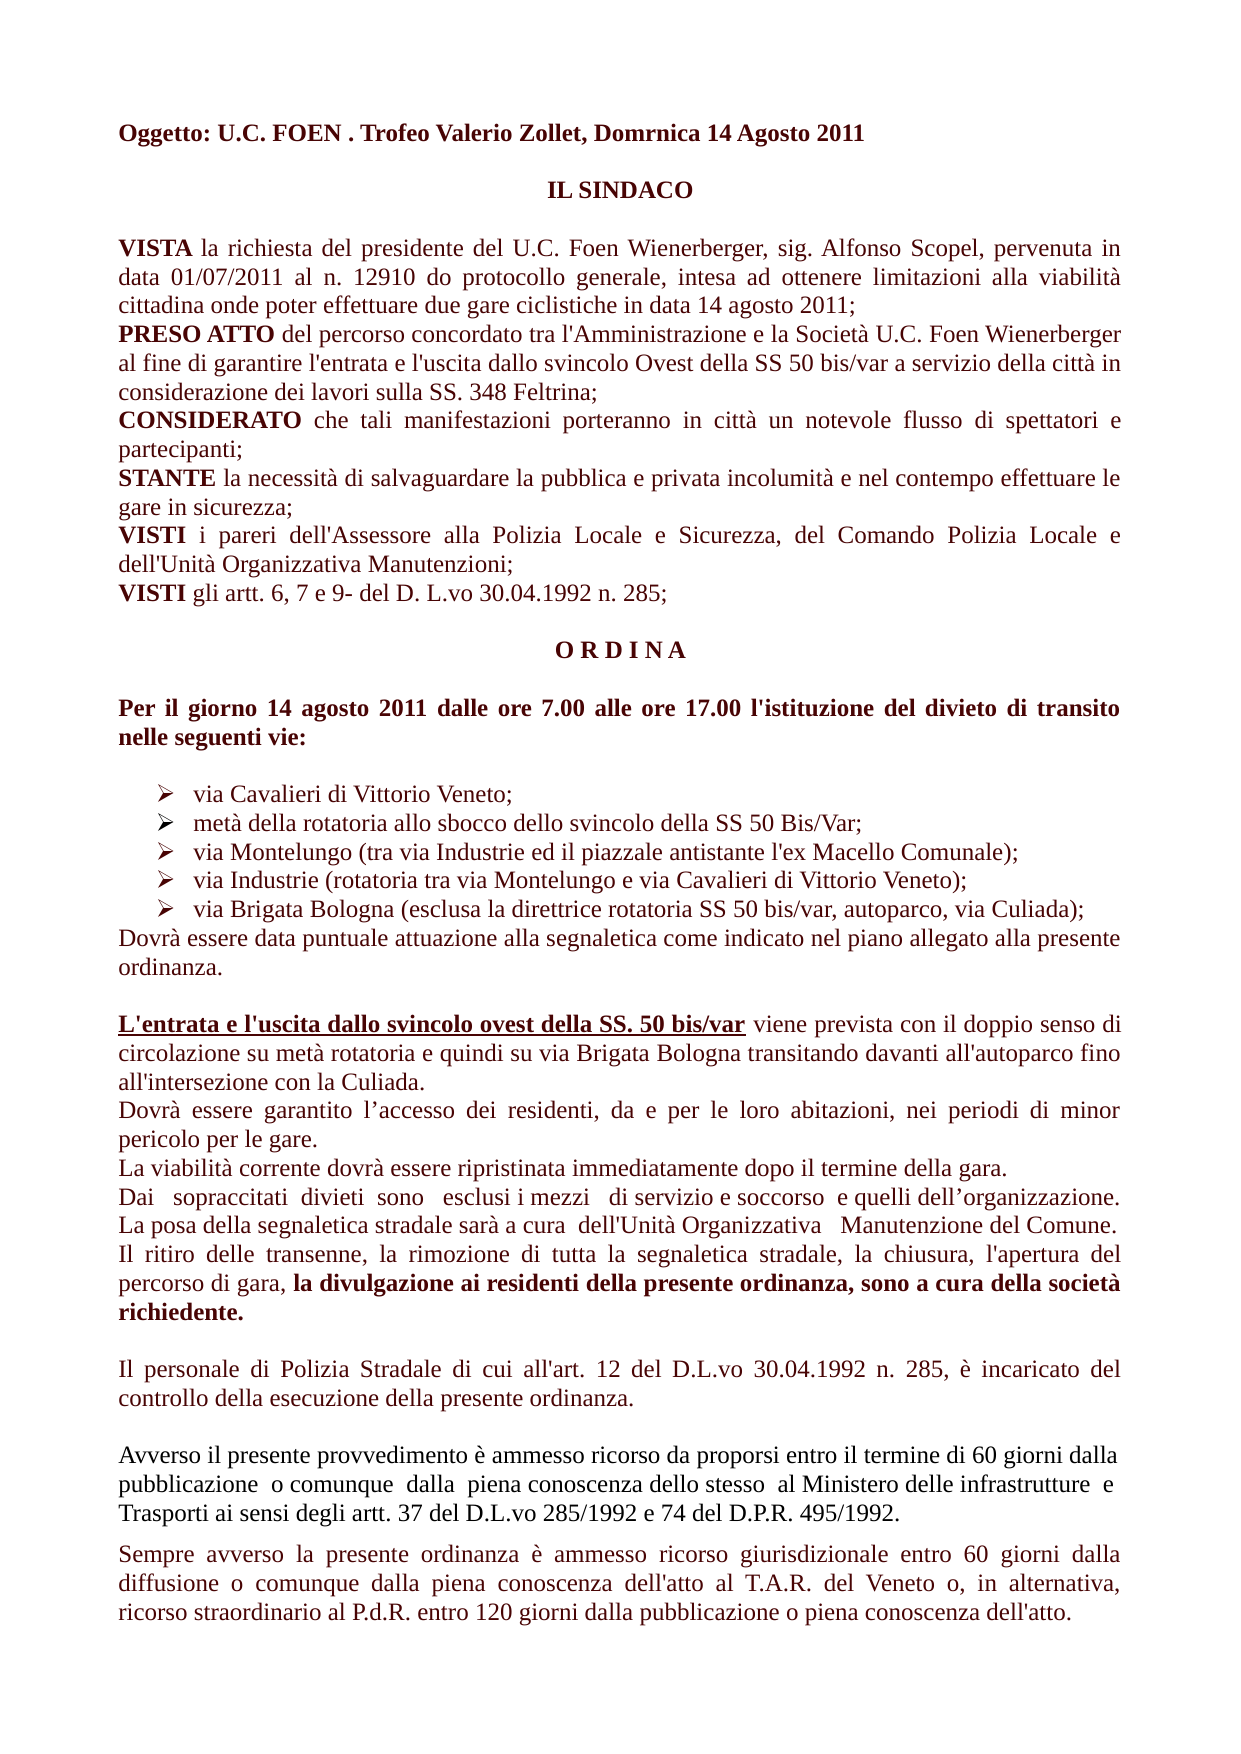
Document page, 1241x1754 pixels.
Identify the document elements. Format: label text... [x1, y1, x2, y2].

text IL SINDACO [118, 176, 1122, 204]
text VISTI i pareri dell'Assessore alla Polizia Locale e Sicurezza, del Comando Polizia Locale e dell'Unità Organizzativa Manutenzioni; [118, 521, 1122, 578]
text Il personale di Polizia Stradale di cui all'art. 12 del D.L.vo 30.04.1992 n. 285, è incaricato del controllo della esecuzione della presente ordinanza. [118, 1354, 1122, 1412]
text VISTI gli artt. 6, 7 e 9- del D. L.vo 30.04.1992 n. 285; [118, 578, 1122, 607]
text STANTE la necessità di salvaguardare la pubblica e privata incolumità e nel contempo effettuare le gare in sicurezza; [118, 463, 1122, 521]
text Il ritiro delle transenne, la rimozione di tutta la segnaletica stradale, la chiusura, l'apertura del percorso di gara, la divulgazione ai residenti della presente ordinanza, sono a cura della società richiedente. [118, 1239, 1122, 1326]
list metà della rotatoria allo sbocco dello svincolo della SS 50 Bis/Var; [156, 808, 1122, 837]
text Per il giorno 14 agosto 2011 dalle ore 7.00 alle ore 17.00 l'istituzione del divieto di transito nelle seguenti vie: [118, 693, 1122, 751]
text Dovrà essere garantito l’accesso dei residenti, da e per le loro abitazioni, nei periodi di minor pericolo per le gare. [118, 1096, 1122, 1153]
text L'entrata e l'uscita dallo svincolo ovest della SS. 50 bis/var viene prevista con il doppio senso di circolazione su metà rotatoria e quindi su via Brigata Bologna transitando davanti all'autoparco fino all'intersezione con la Culiada. [118, 1009, 1122, 1096]
list via Industrie (rotatoria tra via Montelungo e via Cavalieri di Vittorio Veneto); [156, 866, 1122, 894]
text Oggetto: U.C. FOEN . Trofeo Valerio Zollet, Domrnica 14 Agosto 2011 [118, 118, 1122, 147]
list via Cavalieri di Vittorio Veneto; [156, 779, 1122, 808]
text VISTA la richiesta del presidente del U.C. Foen Wienerberger, sig. Alfonso Scopel, pervenuta in data 01/07/2011 al n. 12910 do protocollo generale, intesa ad ottenere limitazioni alla viabilità cittadina onde poter effettuare due gare ciclistiche in data 14 agosto 2011; [118, 233, 1122, 319]
text La viabilità corrente dovrà essere ripristinata immediatamente dopo il termine della gara. [118, 1153, 1122, 1182]
list via Montelungo (tra via Industrie ed il piazzale antistante l'ex Macello Comunale); [156, 837, 1122, 866]
text Sempre avverso la presente ordinanza è ammesso ricorso giurisdizionale entro 60 giorni dalla diffusione o comunque dalla piena conoscenza dell'atto al T.A.R. del Veneto o, in alternativa, ricorso straordinario al P.d.R. entro 120 giorni dalla pubblicazione o piena conoscenza dell'atto. [118, 1539, 1122, 1626]
text Avverso il presente provvedimento è ammesso ricorso da proporsi entro il termine di 60 giorni dalla pubblicazione o comunque dalla piena conoscenza dello stesso al Ministero delle infrastrutture e Trasporti ai sensi degli artt. 37 del D.L.vo 285/1992 e 74 del D.P.R. 495/1992. [118, 1441, 1122, 1527]
text CONSIDERATO che tali manifestazioni porteranno in città un notevole flusso di spettatori e partecipanti; [118, 406, 1122, 463]
list via Brigata Bologna (esclusa la direttrice rotatoria SS 50 bis/var, autoparco, via Culiada); [156, 894, 1122, 923]
text La posa della segnaletica stradale sarà a cura dell'Unità Organizzativa Manutenzione del Comune. [118, 1211, 1122, 1239]
text Dovrà essere data puntuale attuazione alla segnaletica come indicato nel piano allegato alla presente ordinanza. [118, 923, 1122, 981]
text PRESO ATTO del percorso concordato tra l'Amministrazione e la Società U.C. Foen Wienerberger al fine di garantire l'entrata e l'uscita dallo svincolo Ovest della SS 50 bis/var a servizio della città in considerazione dei lavori sulla SS. 348 Feltrina; [118, 319, 1122, 406]
text Dai sopraccitati divieti sono esclusi i mezzi di servizio e soccorso e quelli dell’organizzazione. [118, 1182, 1122, 1211]
text O R D I N A [118, 636, 1122, 664]
